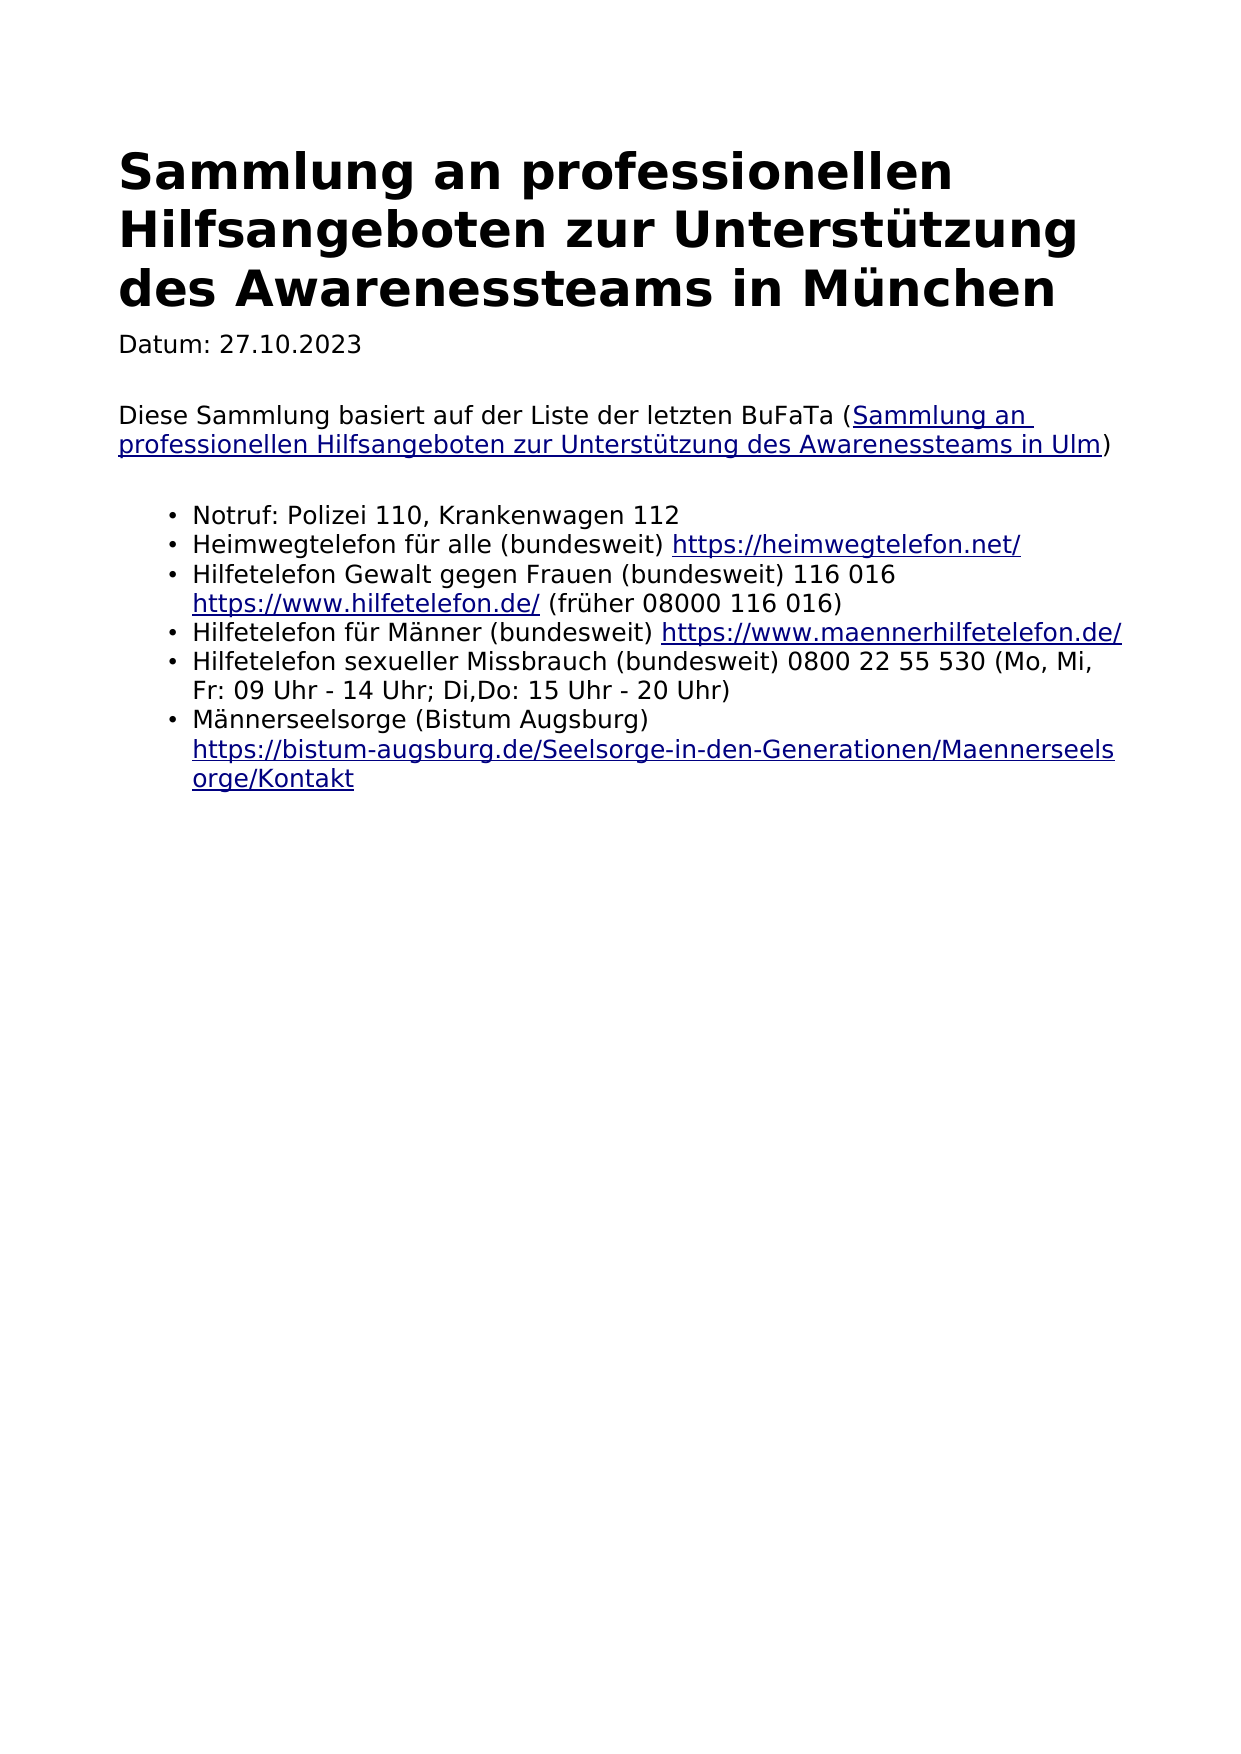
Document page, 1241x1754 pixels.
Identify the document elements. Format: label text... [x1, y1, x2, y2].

list Hilfetelefon für Männer (bundesweit) https://www.maennerhilfetelefon.de/ [177, 618, 1122, 647]
list Notruf: Polizei 110, Krankenwagen 112 [177, 501, 1122, 531]
list Heimwegtelefon für alle (bundesweit) https://heimwegtelefon.net/ [177, 531, 1122, 560]
subtitle Sammlung an professionellen Hilfsangeboten zur Unterstützung des Awarenessteams in München [118, 143, 1122, 318]
list Männerseelsorge (Bistum Augsburg) https://bistum-augsburg.de/Seelsorge-in-den-Generationen/Maennerseelsorge/Kontakt [177, 706, 1122, 793]
text Datum: 27.10.2023 [118, 330, 1122, 389]
text Diese Sammlung basiert auf der Liste der letzten BuFaTa (Sammlung an professionellen Hilfsangeboten zur Unterstützung des Awarenessteams in Ulm) [118, 401, 1122, 459]
list Hilfetelefon Gewalt gegen Frauen (bundesweit) 116 016 https://www.hilfetelefon.de/ (früher 08000 116 016) [177, 560, 1122, 618]
list Hilfetelefon sexueller Missbrauch (bundesweit) 0800 22 55 530 (Mo, Mi, Fr: 09 Uhr - 14 Uhr; Di,Do: 15 Uhr - 20 Uhr) [177, 647, 1122, 706]
